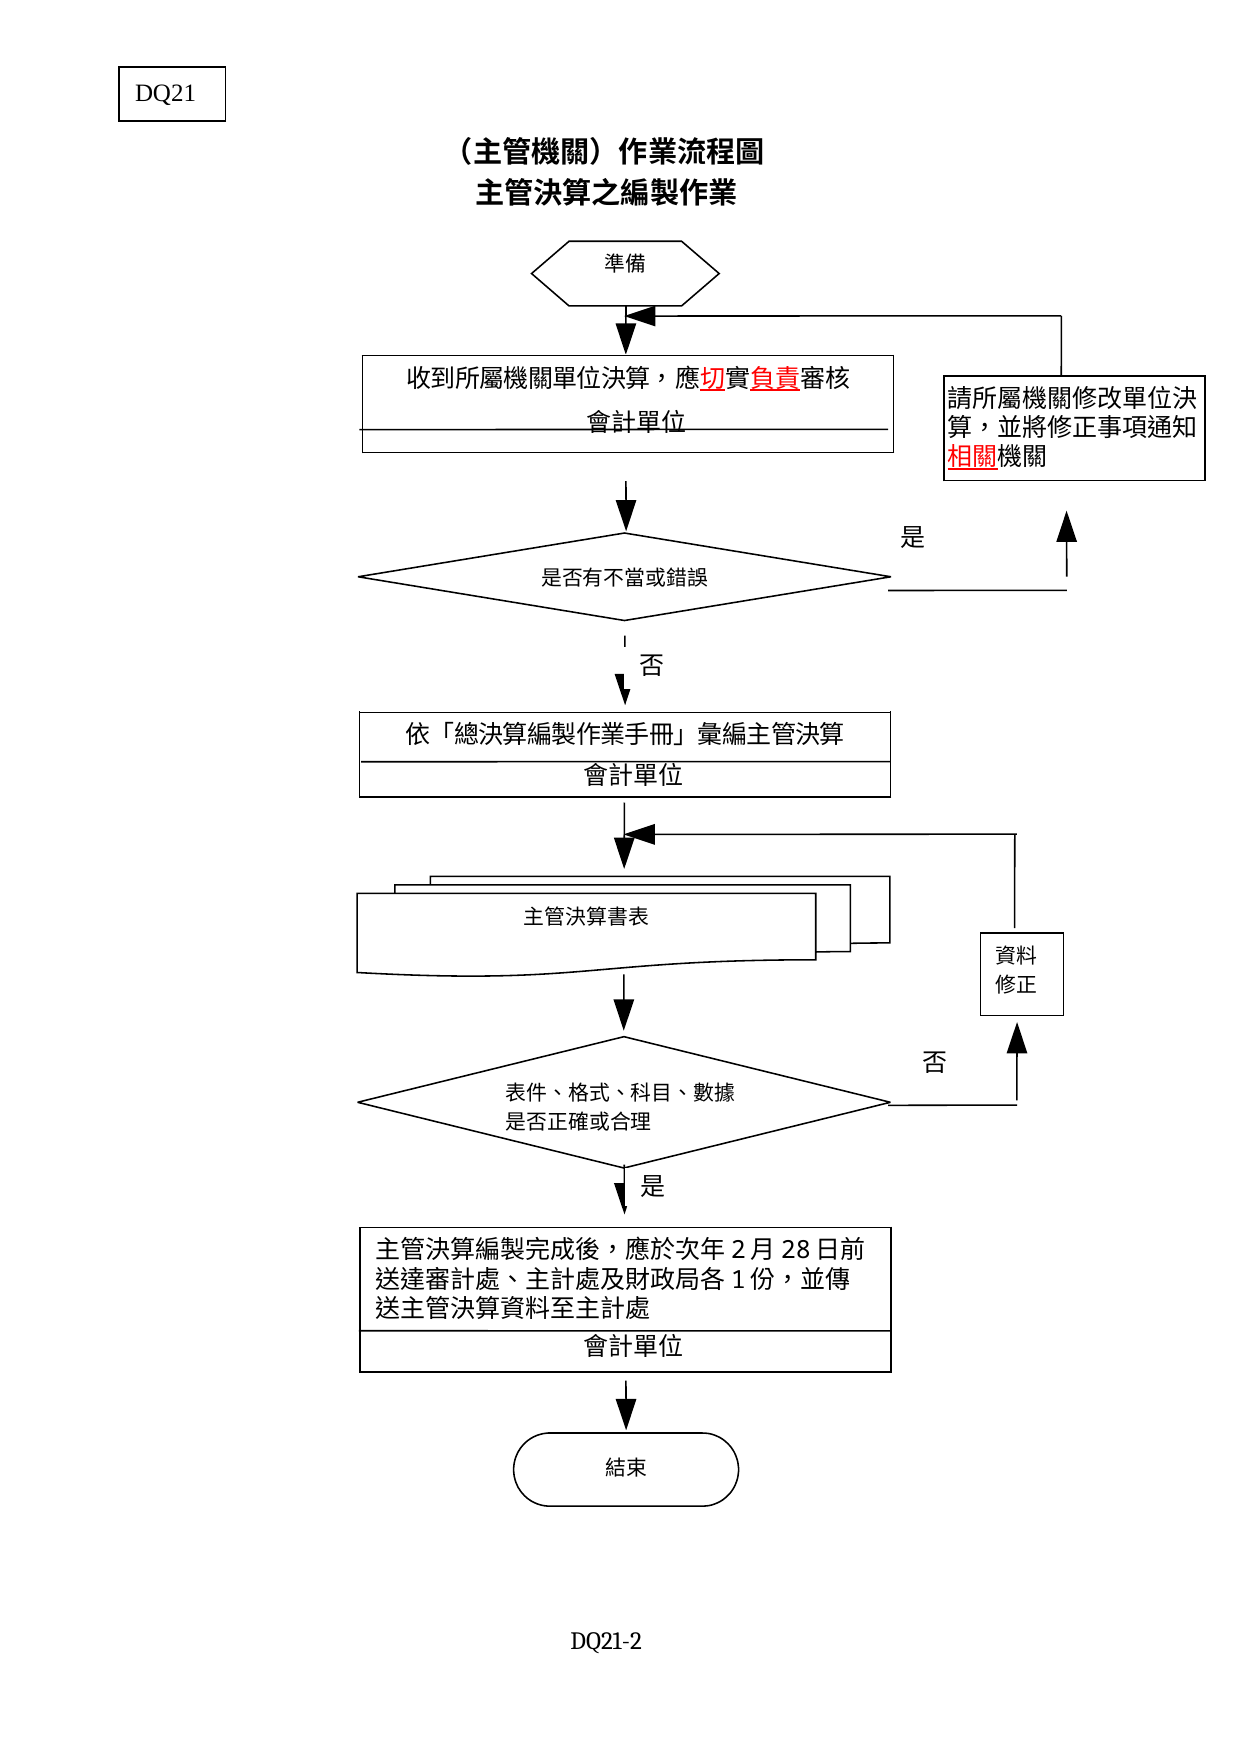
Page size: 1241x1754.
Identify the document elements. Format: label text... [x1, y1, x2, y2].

text 主管決算之編製作業 [118, 170, 1094, 212]
text 否 [922, 1051, 951, 1076]
text [120, 68, 225, 120]
text 會計單位 [376, 1332, 890, 1362]
text 是 [640, 1176, 666, 1198]
text 會計單位 [378, 408, 893, 437]
text 請所屬機關修改單位決算，並將修正事項通知相關機關 [947, 384, 1202, 472]
text 收到所屬機關單位決算，應切實負責審核 [366, 364, 890, 393]
text 主管決算編製完成後，應於次年2月28日前送達審計處、主計處及財政局各1份，並傳送主管決算資料至主計處 [376, 1236, 875, 1323]
text 否 [639, 655, 666, 680]
text DQ21 [135, 75, 209, 108]
text 是 [901, 527, 944, 552]
text 依「總決算編製作業手冊」彙編主管決算 [363, 720, 887, 749]
text 會計單位 [375, 763, 890, 788]
text （主管機關）作業流程圖 [118, 108, 1084, 170]
